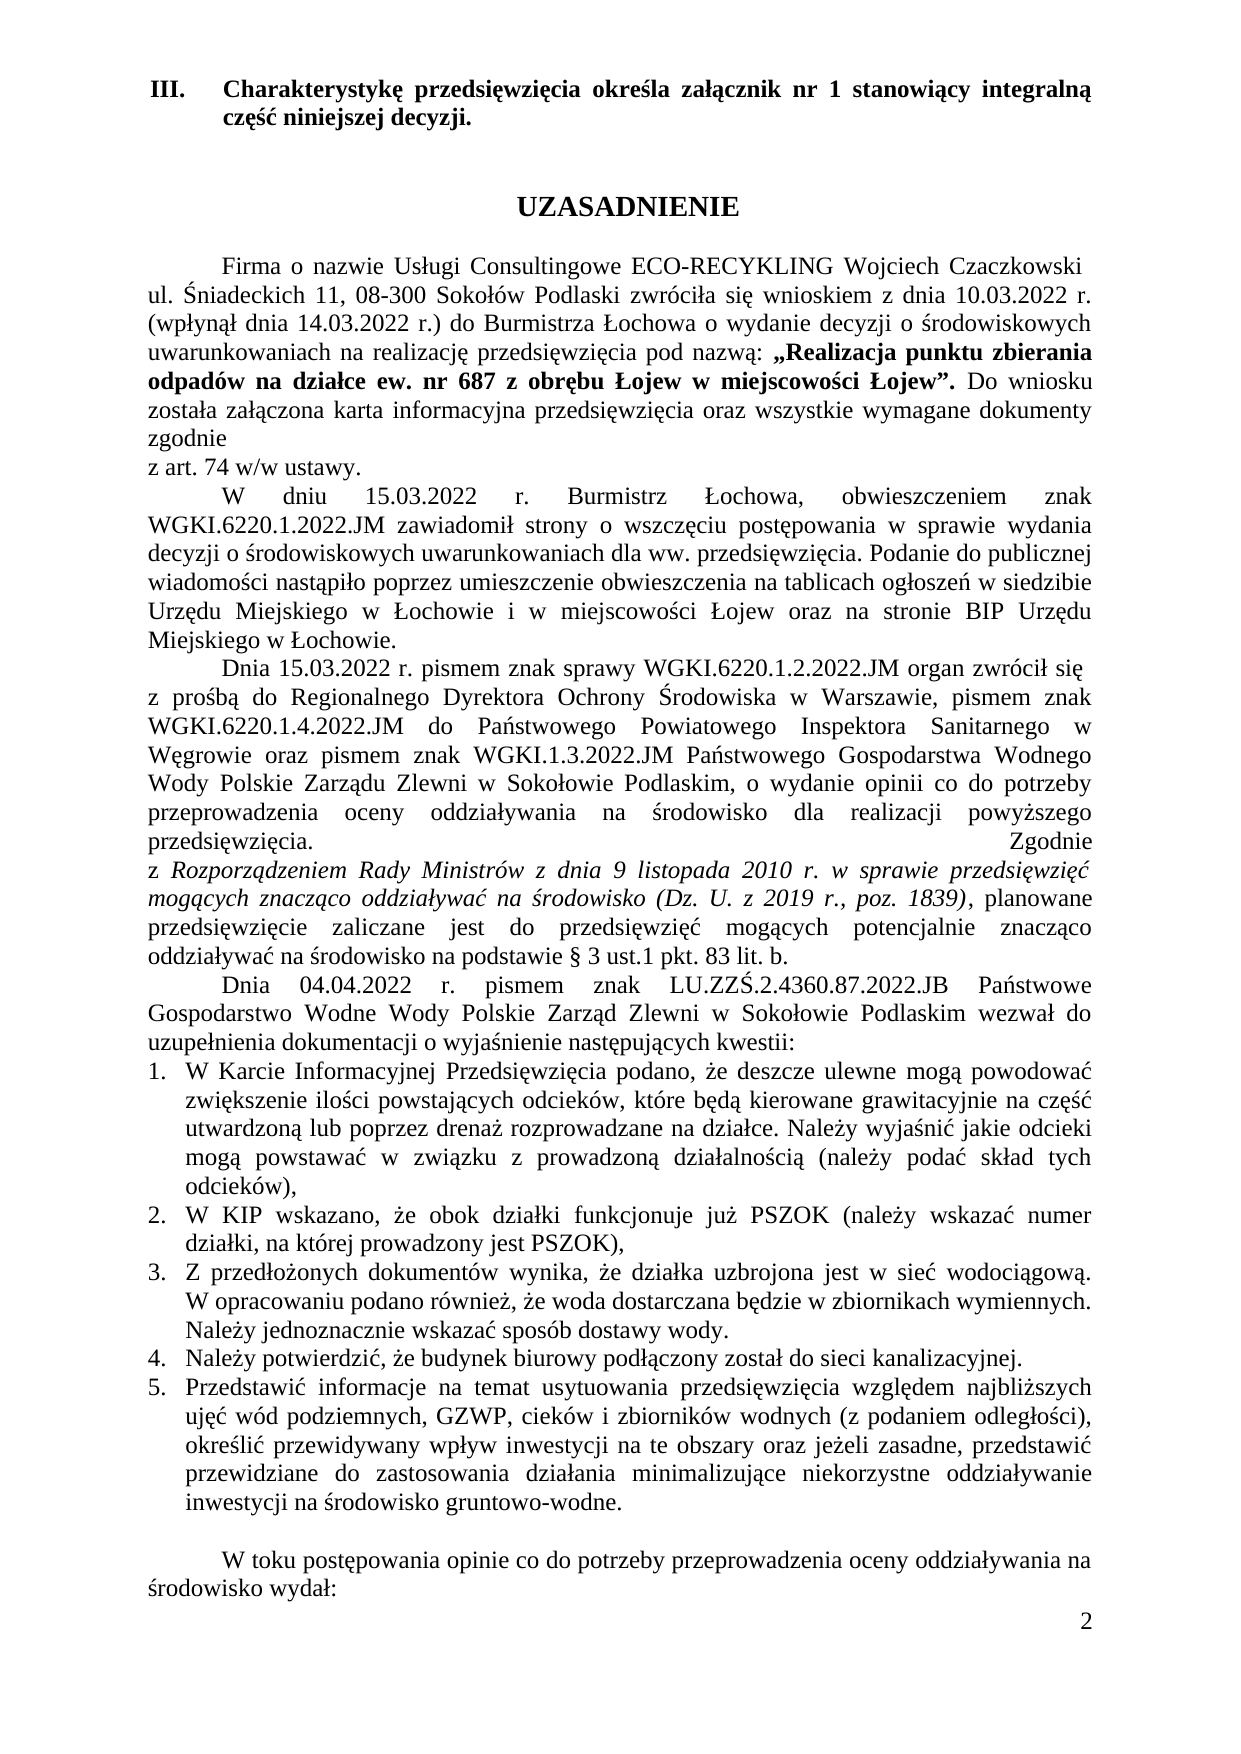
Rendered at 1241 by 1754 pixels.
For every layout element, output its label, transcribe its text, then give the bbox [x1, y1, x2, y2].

text Dnia 04.04.2022 r. pismem znak LU.ZZŚ.2.4360.87.2022.JB Państwowe Gospodarstwo Wodne Wody Polskie Zarząd Zlewni w Sokołowie Podlaskim wezwał do uzupełnienia dokumentacji o wyjaśnienie następujących kwestii: [148, 970, 1093, 1056]
text W dniu 15.03.2022 r. Burmistrz Łochowa, obwieszczeniem znak WGKI.6220.1.2022.JM zawiadomił strony o wszczęciu postępowania w sprawie wydania decyzji o środowiskowych uwarunkowaniach dla ww. przedsięwzięcia. Podanie do publicznej wiadomości nastąpiło poprzez umieszczenie obwieszczenia na tablicach ogłoszeń w siedzibie Urzędu Miejskiego w Łochowie i w miejscowości Łojew oraz na stronie BIP Urzędu Miejskiego w Łochowie. [148, 481, 1093, 653]
text W toku postępowania opinie co do potrzeby przeprowadzenia oceny oddziaływania na środowisko wydał: [148, 1545, 1093, 1602]
text Dnia 15.03.2022 r. pismem znak sprawy WGKI.6220.1.2.2022.JM organ zwrócił się z prośbą do Regionalnego Dyrektora Ochrony Środowiska w Warszawie, pismem znak WGKI.6220.1.4.2022.JM do Państwowego Powiatowego Inspektora Sanitarnego w Węgrowie oraz pismem znak WGKI.1.3.2022.JM Państwowego Gospodarstwa Wodnego Wody Polskie Zarządu Zlewni w Sokołowie Podlaskim, o wydanie opinii co do potrzeby przeprowadzenia oceny oddziaływania na środowisko dla realizacji powyższego przedsięwzięcia. Zgodnie z Rozporządzeniem Rady Ministrów z dnia 9 listopada 2010 r. w sprawie przedsięwzięć mogących znacząco oddziaływać na środowisko (Dz. U. z 2019 r., poz. 1839), planowane przedsięwzięcie zaliczane jest do przedsięwzięć mogących potencjalnie znacząco oddziaływać na środowisko na podstawie § 3 ust.1 pkt. 83 lit. b. [148, 653, 1093, 970]
list W KIP wskazano, że obok działki funkcjonuje już PSZOK (należy wskazać numer działki, na której prowadzony jest PSZOK), [148, 1200, 1093, 1257]
list Charakterystykę przedsięwzięcia określa załącznik nr 1 stanowiący integralną część niniejszej decyzji. [185, 74, 1093, 131]
list Należy potwierdzić, że budynek biurowy podłączony został do sieci kanalizacyjnej. [148, 1343, 1093, 1372]
text UZASADNIENIE [443, 189, 1093, 222]
list W Karcie Informacyjnej Przedsięwzięcia podano, że deszcze ulewne mogą powodować zwiększenie ilości powstających odcieków, które będą kierowane grawitacyjnie na część utwardzoną lub poprzez drenaż rozprowadzane na działce. Należy wyjaśnić jakie odcieki mogą powstawać w związku z prowadzoną działalnością (należy podać skład tych odcieków), [148, 1056, 1093, 1200]
list Przedstawić informacje na temat usytuowania przedsięwzięcia względem najbliższych ujęć wód podziemnych, GZWP, cieków i zbiorników wodnych (z podaniem odległości), określić przewidywany wpływ inwestycji na te obszary oraz jeżeli zasadne, przedstawić przewidziane do zastosowania działania minimalizujące niekorzystne oddziaływanie inwestycji na środowisko gruntowo-wodne. [148, 1372, 1093, 1516]
text Firma o nazwie Usługi Consultingowe ECO-RECYKLING Wojciech Czaczkowski ul. Śniadeckich 11, 08-300 Sokołów Podlaski zwróciła się wnioskiem z dnia 10.03.2022 r. (wpłynął dnia 14.03.2022 r.) do Burmistrza Łochowa o wydanie decyzji o środowiskowych uwarunkowaniach na realizację przedsięwzięcia pod nazwą: „Realizacja punktu zbierania odpadów na działce ew. nr 687 z obrębu Łojew w miejscowości Łojew”. Do wniosku została załączona karta informacyjna przedsięwzięcia oraz wszystkie wymagane dokumenty zgodnie z art. 74 w/w ustawy. [148, 251, 1093, 481]
list Z przedłożonych dokumentów wynika, że działka uzbrojona jest w sieć wodociągową. W opracowaniu podano również, że woda dostarczana będzie w zbiornikach wymiennych. Należy jednoznacznie wskazać sposób dostawy wody. [148, 1257, 1093, 1343]
